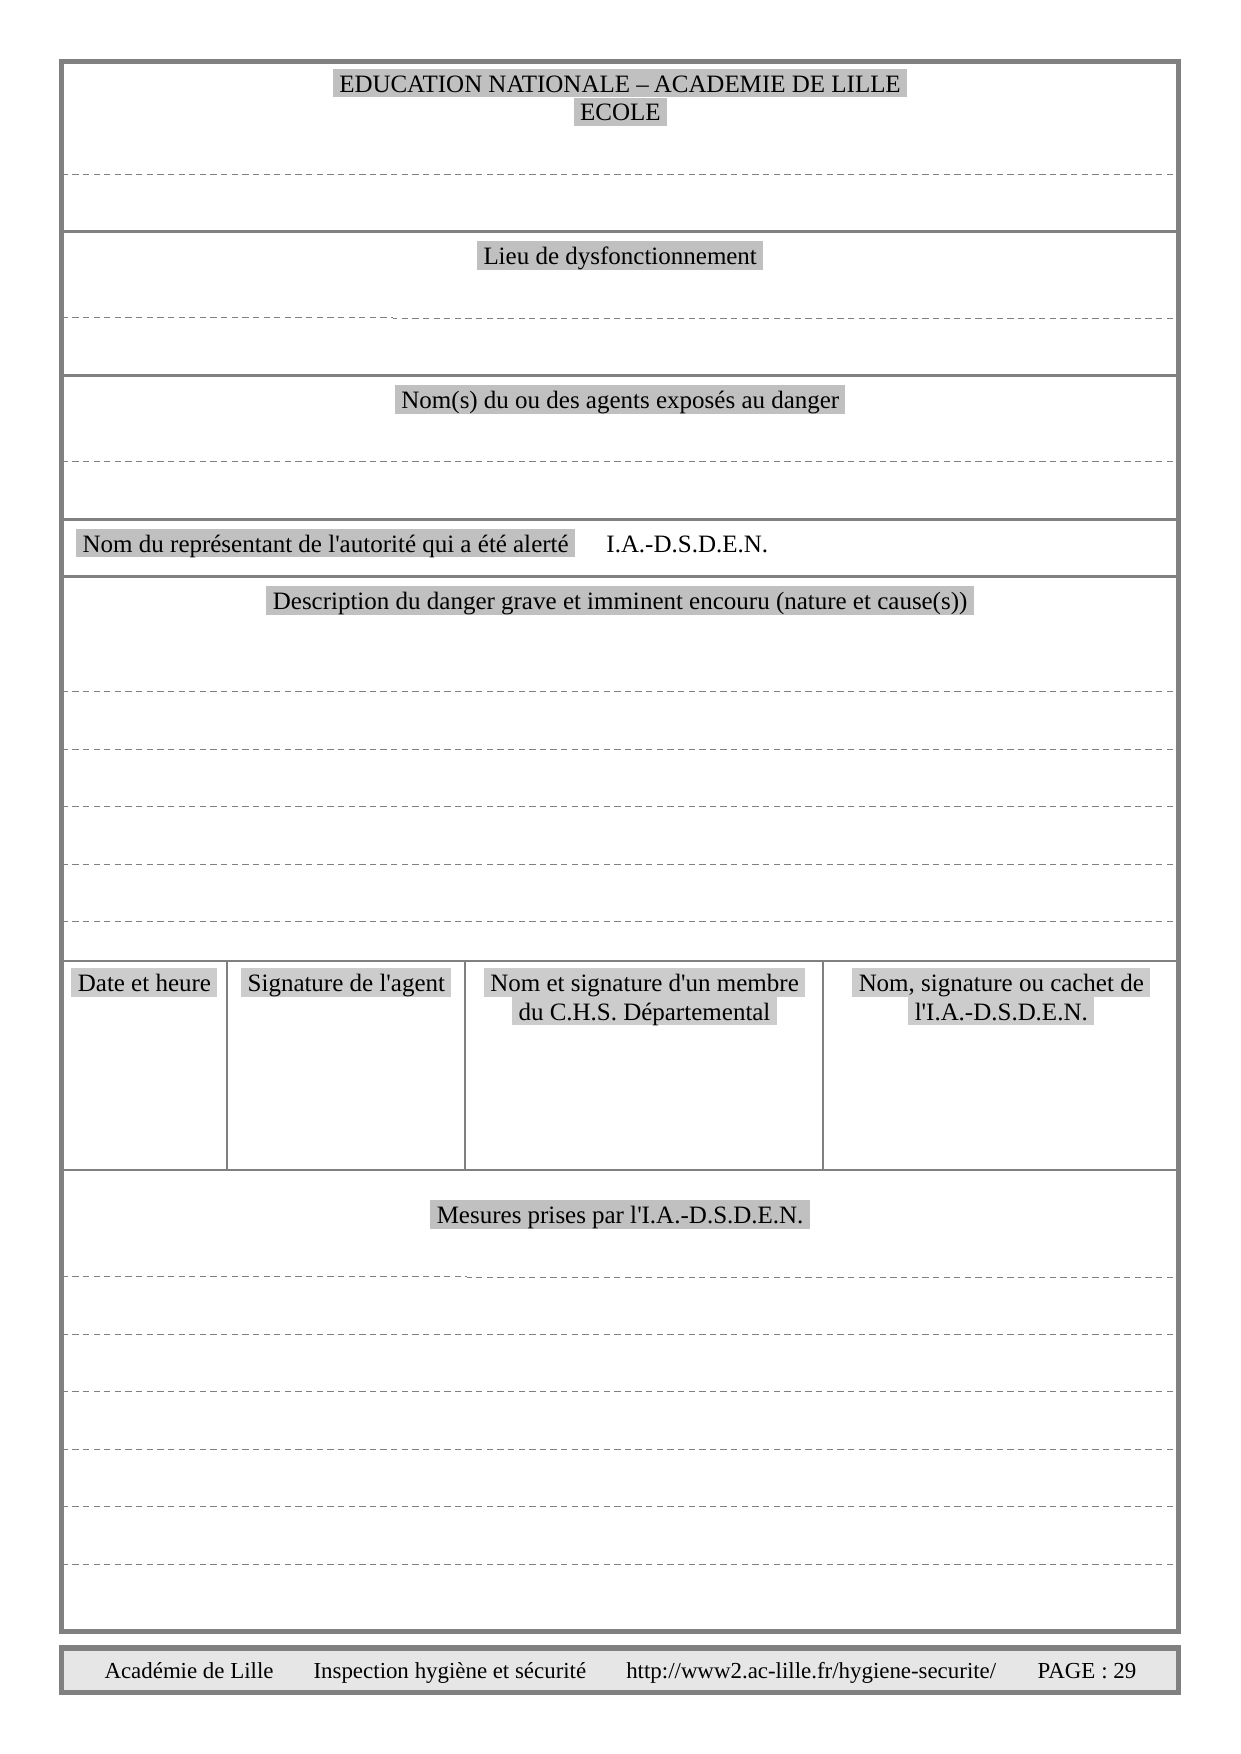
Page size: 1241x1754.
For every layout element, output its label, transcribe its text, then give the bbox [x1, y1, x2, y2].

text Nom(s) du ou des agents exposés au danger [76, 385, 1164, 414]
text Académie de Lille Inspection hygiène et sécurité http://www2.ac-lille.fr/hygiene-securite/ PAGE : 29 [69, 1657, 1171, 1683]
table_header Nom et signature d'un membre du C.H.S. Départemental [466, 962, 822, 1169]
table_header Nom, signature ou cachet de l'I.A.-D.S.D.E.N. [824, 962, 1176, 1169]
text Mesures prises par l'I.A.-D.S.D.E.N. [76, 1200, 1164, 1229]
text Description du danger grave et imminent encouru (nature et cause(s)) [76, 586, 1164, 615]
text Nom du représentant de l'autorité qui a été alerté I.A.-D.S.D.E.N. [76, 529, 1164, 557]
text Lieu de dysfonctionnement [76, 241, 1164, 270]
table_header Date et heure [64, 962, 226, 1169]
table_header Signature de l'agent [228, 962, 464, 1169]
text EDUCATION NATIONALE – ACADEMIE DE LILLE [76, 69, 1164, 97]
text ECOLE [76, 97, 1164, 126]
